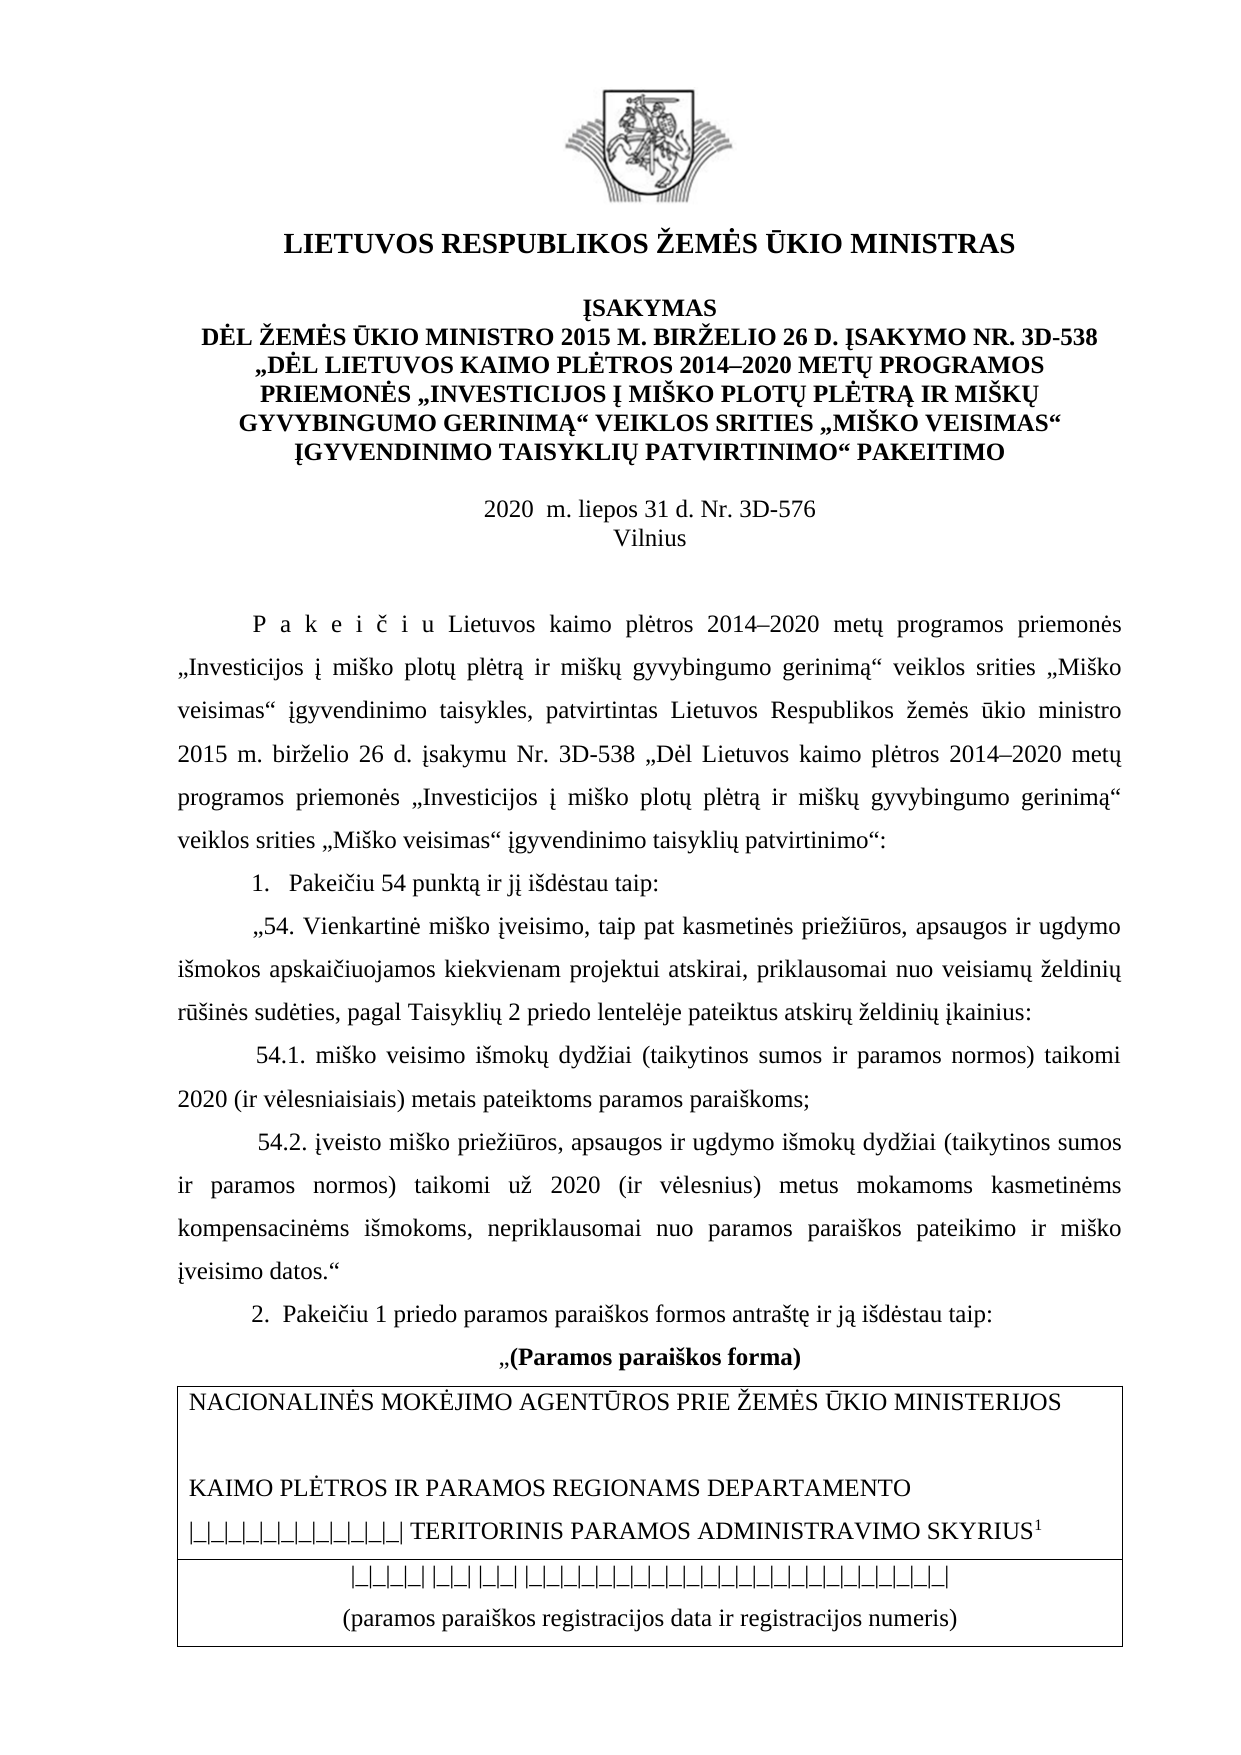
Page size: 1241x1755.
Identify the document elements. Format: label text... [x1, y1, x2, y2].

text LIETUVOS RESPUBLIKOS ŽEMĖS ŪKIO MINISTRAS [177, 226, 1122, 259]
text 2. Pakeičiu 1 priedo paramos paraiškos formos antraštę ir ją išdėstau taip: [177, 1299, 1122, 1328]
text 54.2. įveisto miško priežiūros, apsaugos ir ugdymo išmokų dydžiai (taikytinos sumos ir paramos normos) taikomi už 2020 (ir vėlesnius) metus mokamoms kasmetinėms kompensacinėms išmokoms, nepriklausomai nuo paramos paraiškos pateikimo ir miško įveisimo datos.“ [177, 1127, 1122, 1285]
text Vilnius [177, 523, 1122, 552]
text ĮSAKYMAS [177, 293, 1122, 322]
text Dėl žemės ūkio ministro 2015 m. birželio 26 d. įsakymo nr. 3d-538 „dėl lietuvos kaimo plėtros 2014–2020 metų programos priemonės „investicijos į miškO plotų plėtrą ir miškų gyvybingumo gerinimą“ veiklos srities „MIŠKO VEISIMAS“ įgyvendinimo taisyklių patvirtinimo“ pakeitimo [177, 322, 1122, 466]
text „54. Vienkartinė miško įveisimo, taip pat kasmetinės priežiūros, apsaugos ir ugdymo išmokos apskaičiuojamos kiekvienam projektui atskirai, priklausomai nuo veisiamų želdinių rūšinės sudėties, pagal Taisyklių 2 priedo lentelėje pateiktus atskirų želdinių įkainius: [177, 911, 1122, 1026]
text P a k e i č i u Lietuvos kaimo plėtros 2014–2020 metų programos priemonės „Investicijos į miško plotų plėtrą ir miškų gyvybingumo gerinimą“ veiklos srities „Miško veisimas“ įgyvendinimo taisykles, patvirtintas Lietuvos Respublikos žemės ūkio ministro 2015 m. birželio 26 d. įsakymu Nr. 3D-538 „Dėl Lietuvos kaimo plėtros 2014–2020 metų programos priemonės „Investicijos į miško plotų plėtrą ir miškų gyvybingumo gerinimą“ veiklos srities „Miško veisimas“ įgyvendinimo taisyklių patvirtinimo“: [177, 609, 1122, 854]
text 2020 m. liepos 31 d. Nr. 3D-576 [177, 494, 1122, 523]
table_header NACIONALINĖS MOKĖJIMO AGENTŪROS PRIE ŽEMĖS ŪKIO MINISTERIJOS KAIMO PLĖTROS IR PARAMOS REGIONAMS DEPARTAMENTO |_|_|_|_|_|_|_|_|_|_|_|_| TERITORINIS PARAMOS ADMINISTRAVIMO SKYRIUS1 [178, 1387, 1122, 1559]
text 54.1. miško veisimo išmokų dydžiai (taikytinos sumos ir paramos normos) taikomi 2020 (ir vėlesniaisiais) metais pateiktoms paramos paraiškoms; [177, 1041, 1122, 1112]
text 1. Pakeičiu 54 punktą ir jį išdėstau taip: [251, 868, 1122, 897]
text „(Paramos paraiškos forma) [177, 1342, 1122, 1371]
table_cell |_|_|_|_| |_|_| |_|_| |_|_|_|_|_|_|_|_|_|_|_|_|_|_|_|_|_|_|_|_|_|_|_|_| (paramos paraiškos registracijos data ir registracijos numeris) [178, 1560, 1122, 1646]
